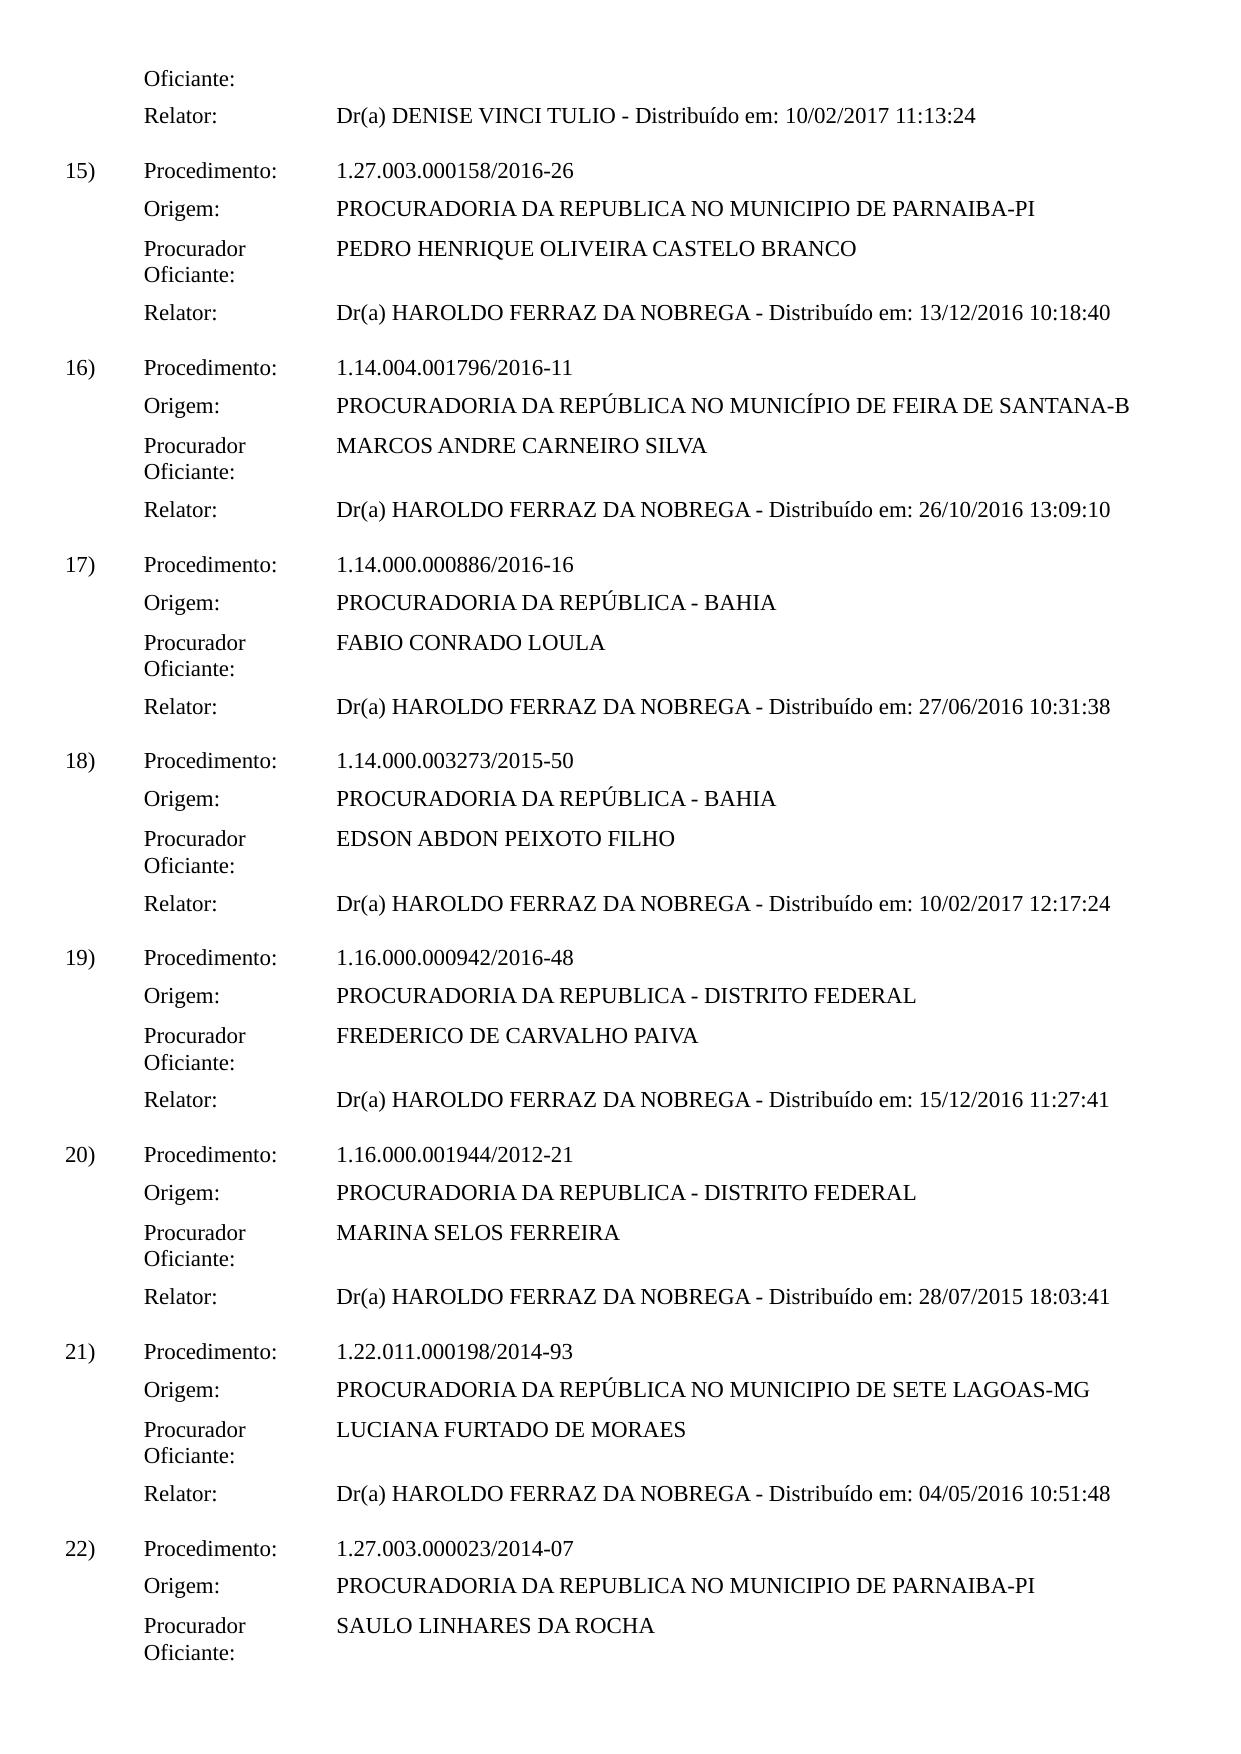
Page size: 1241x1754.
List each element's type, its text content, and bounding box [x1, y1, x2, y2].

table_header 1.22.011.000198/2014-93 [330, 1332, 1181, 1370]
table_header 1.14.004.001796/2016-11 [330, 348, 1181, 386]
table_cell Origem: [138, 583, 330, 623]
table_cell MARINA SELOS FERREIRA [330, 1213, 1181, 1277]
table_cell [59, 386, 138, 426]
table_cell [59, 1410, 138, 1474]
table_header 15) [59, 151, 138, 189]
table_cell Procurador Oficiante: [138, 623, 330, 687]
table_cell Origem: [138, 386, 330, 426]
table_cell PROCURADORIA DA REPUBLICA - DISTRITO FEDERAL [330, 1173, 1181, 1213]
table_header 1.16.000.000942/2016-48 [330, 939, 1181, 976]
table_header 19) [59, 939, 138, 976]
table_header 18) [59, 742, 138, 779]
table_cell [59, 189, 138, 229]
table_cell Oficiante: [138, 59, 330, 97]
table_cell Procurador Oficiante: [138, 1213, 330, 1277]
table_header 22) [59, 1529, 138, 1567]
table_cell Origem: [138, 189, 330, 229]
table_cell Procurador Oficiante: [138, 1607, 330, 1671]
table_cell [59, 230, 138, 294]
table_cell PROCURADORIA DA REPÚBLICA - BAHIA [330, 583, 1181, 623]
table_cell Dr(a) HAROLDO FERRAZ DA NOBREGA - Distribuído em: 26/10/2016 13:09:10 [330, 490, 1181, 531]
table_cell PROCURADORIA DA REPUBLICA - DISTRITO FEDERAL [330, 976, 1181, 1017]
table_cell Dr(a) HAROLDO FERRAZ DA NOBREGA - Distribuído em: 28/07/2015 18:03:41 [330, 1278, 1181, 1318]
table_header Procedimento: [138, 1529, 330, 1567]
table_cell Procurador Oficiante: [138, 426, 330, 490]
table_cell [330, 59, 1181, 97]
table_header Procedimento: [138, 1135, 330, 1173]
table_cell [59, 97, 138, 137]
table_header 21) [59, 1332, 138, 1370]
table_cell MARCOS ANDRE CARNEIRO SILVA [330, 426, 1181, 490]
table_cell [59, 490, 138, 531]
table_cell Origem: [138, 780, 330, 820]
table_cell Procurador Oficiante: [138, 1017, 330, 1081]
table_cell Origem: [138, 976, 330, 1017]
table_cell [59, 1278, 138, 1318]
table_cell FABIO CONRADO LOULA [330, 623, 1181, 687]
table_cell [59, 1567, 138, 1607]
table_cell [59, 1370, 138, 1410]
table_cell [59, 780, 138, 820]
table_header 1.14.000.000886/2016-16 [330, 545, 1181, 583]
table_cell Relator: [138, 1474, 330, 1514]
table_cell [59, 820, 138, 884]
table_cell Procurador Oficiante: [138, 230, 330, 294]
table_cell [59, 623, 138, 687]
table_header Procedimento: [138, 545, 330, 583]
table_cell Relator: [138, 1278, 330, 1318]
table_cell Relator: [138, 1081, 330, 1121]
table_cell FREDERICO DE CARVALHO PAIVA [330, 1017, 1181, 1081]
table_cell [59, 1607, 138, 1671]
table_cell [59, 294, 138, 334]
table_cell PROCURADORIA DA REPÚBLICA NO MUNICÍPIO DE FEIRA DE SANTANA-B [330, 386, 1181, 426]
table_header 1.14.000.003273/2015-50 [330, 742, 1181, 779]
table_header 20) [59, 1135, 138, 1173]
table_header Procedimento: [138, 348, 330, 386]
table_cell [59, 1173, 138, 1213]
table_cell [59, 687, 138, 727]
table_cell EDSON ABDON PEIXOTO FILHO [330, 820, 1181, 884]
table_cell Dr(a) HAROLDO FERRAZ DA NOBREGA - Distribuído em: 15/12/2016 11:27:41 [330, 1081, 1181, 1121]
table_cell PROCURADORIA DA REPÚBLICA - BAHIA [330, 780, 1181, 820]
table_cell [59, 583, 138, 623]
table_cell Origem: [138, 1370, 330, 1410]
table_cell Dr(a) HAROLDO FERRAZ DA NOBREGA - Distribuído em: 04/05/2016 10:51:48 [330, 1474, 1181, 1514]
table_header 1.27.003.000023/2014-07 [330, 1529, 1181, 1567]
table_cell Origem: [138, 1567, 330, 1607]
table_cell Dr(a) HAROLDO FERRAZ DA NOBREGA - Distribuído em: 10/02/2017 12:17:24 [330, 884, 1181, 924]
table_header Procedimento: [138, 151, 330, 189]
table_cell Origem: [138, 1173, 330, 1213]
table_cell Procurador Oficiante: [138, 1410, 330, 1474]
table_cell Dr(a) HAROLDO FERRAZ DA NOBREGA - Distribuído em: 13/12/2016 10:18:40 [330, 294, 1181, 334]
table_cell [59, 59, 138, 97]
table_header 17) [59, 545, 138, 583]
table_cell Relator: [138, 294, 330, 334]
table_cell Relator: [138, 97, 330, 137]
table_cell PROCURADORIA DA REPÚBLICA NO MUNICIPIO DE SETE LAGOAS-MG [330, 1370, 1181, 1410]
table_cell [59, 884, 138, 924]
table_cell [59, 1213, 138, 1277]
table_cell Procurador Oficiante: [138, 820, 330, 884]
table_cell Dr(a) DENISE VINCI TULIO - Distribuído em: 10/02/2017 11:13:24 [330, 97, 1181, 137]
table_cell [59, 976, 138, 1017]
table_cell Relator: [138, 884, 330, 924]
table_cell Relator: [138, 490, 330, 531]
table_header 16) [59, 348, 138, 386]
table_cell LUCIANA FURTADO DE MORAES [330, 1410, 1181, 1474]
table_header Procedimento: [138, 742, 330, 779]
table_cell Dr(a) HAROLDO FERRAZ DA NOBREGA - Distribuído em: 27/06/2016 10:31:38 [330, 687, 1181, 727]
table_header 1.16.000.001944/2012-21 [330, 1135, 1181, 1173]
table_cell PROCURADORIA DA REPUBLICA NO MUNICIPIO DE PARNAIBA-PI [330, 1567, 1181, 1607]
table_cell [59, 1081, 138, 1121]
table_cell [59, 1474, 138, 1514]
table_header Procedimento: [138, 939, 330, 976]
table_cell SAULO LINHARES DA ROCHA [330, 1607, 1181, 1671]
table_cell PEDRO HENRIQUE OLIVEIRA CASTELO BRANCO [330, 230, 1181, 294]
table_header 1.27.003.000158/2016-26 [330, 151, 1181, 189]
table_cell PROCURADORIA DA REPUBLICA NO MUNICIPIO DE PARNAIBA-PI [330, 189, 1181, 229]
table_cell Relator: [138, 687, 330, 727]
table_cell [59, 1017, 138, 1081]
table_header Procedimento: [138, 1332, 330, 1370]
table_cell [59, 426, 138, 490]
